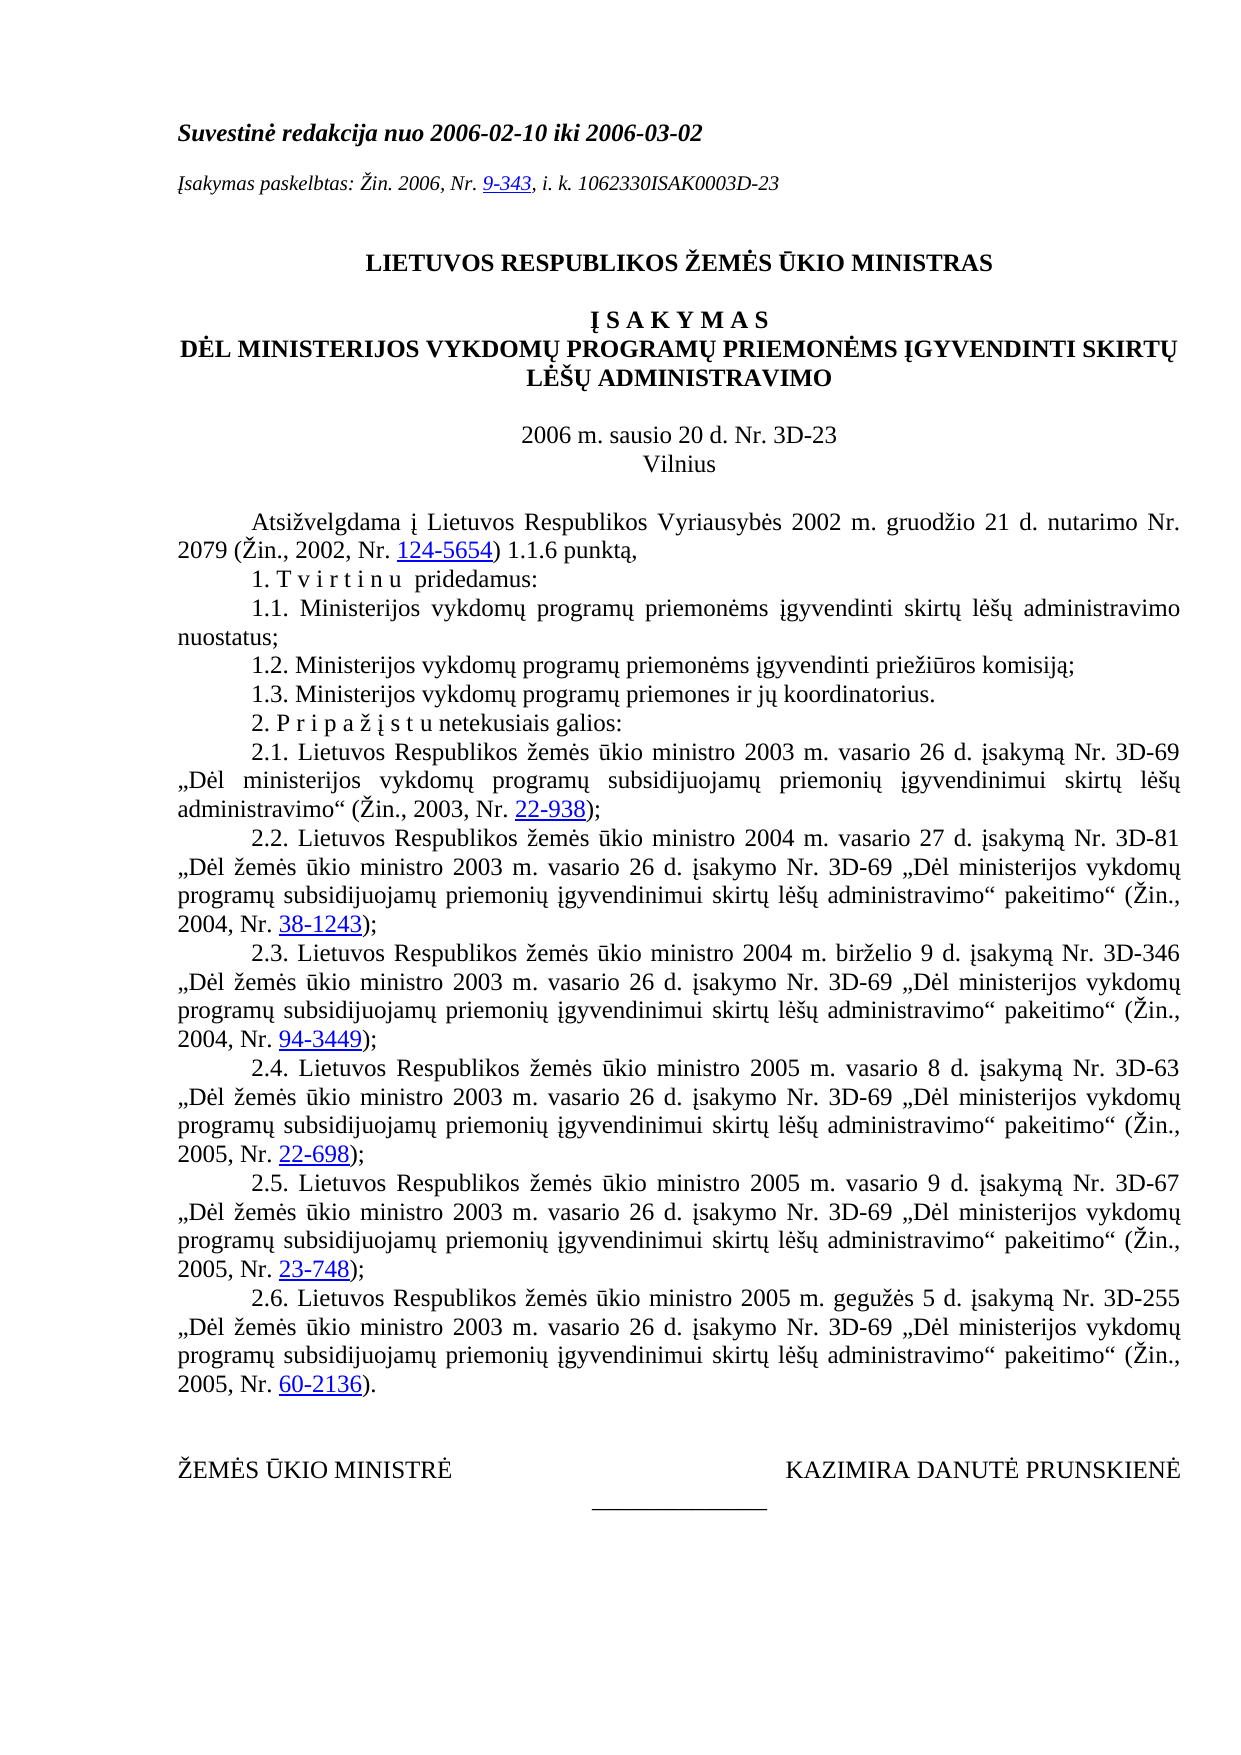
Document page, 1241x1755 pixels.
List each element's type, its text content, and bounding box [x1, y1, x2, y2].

text 1.3. Ministerijos vykdomų programų priemones ir jų koordinatorius. [177, 679, 1181, 708]
text 2.6. Lietuvos Respublikos žemės ūkio ministro 2005 m. gegužės 5 d. įsakymą Nr. 3D-255 „Dėl žemės ūkio ministro 2003 m. vasario 26 d. įsakymo Nr. 3D-69 „Dėl ministerijos vykdomų programų subsidijuojamų priemonių įgyvendinimui skirtų lėšų administravimo“ pakeitimo“ (Žin., 2005, Nr. 60-2136). [177, 1283, 1181, 1398]
text 2.4. Lietuvos Respublikos žemės ūkio ministro 2005 m. vasario 8 d. įsakymą Nr. 3D-63 „Dėl žemės ūkio ministro 2003 m. vasario 26 d. įsakymo Nr. 3D-69 „Dėl ministerijos vykdomų programų subsidijuojamų priemonių įgyvendinimui skirtų lėšų administravimo“ pakeitimo“ (Žin., 2005, Nr. 22-698); [177, 1053, 1181, 1168]
text 2. Pripažįstu netekusiais galios: [177, 708, 1181, 737]
text DĖL MINISTERIJOS VYKDOMŲ PROGRAMŲ PRIEMONĖMS ĮGYVENDINTI SKIRTŲ LĖŠŲ ADMINISTRAVIMO [177, 334, 1181, 392]
text 1.2. Ministerijos vykdomų programų priemonėms įgyvendinti priežiūros komisiją; [177, 650, 1181, 679]
text ______________ [177, 1484, 1181, 1513]
text Įsakymas paskelbtas: Žin. 2006, Nr. 9-343, i. k. 1062330ISAK0003D-23 [177, 171, 1181, 195]
text 2006 m. sausio 20 d. Nr. 3D-23 [177, 420, 1181, 449]
text Suvestinė redakcija nuo 2006-02-10 iki 2006-03-02 [177, 118, 1181, 147]
text ŽEMĖS ŪKIO MINISTRĖ KAZIMIRA DANUTĖ PRUNSKIENĖ [177, 1455, 1181, 1484]
text 1. Tvirtinu pridedamus: [177, 564, 1181, 593]
text Atsižvelgdama į Lietuvos Respublikos Vyriausybės 2002 m. gruodžio 21 d. nutarimo Nr. 2079 (Žin., 2002, Nr. 124-5654) 1.1.6 punktą, [177, 507, 1181, 564]
text 2.3. Lietuvos Respublikos žemės ūkio ministro 2004 m. birželio 9 d. įsakymą Nr. 3D-346 „Dėl žemės ūkio ministro 2003 m. vasario 26 d. įsakymo Nr. 3D-69 „Dėl ministerijos vykdomų programų subsidijuojamų priemonių įgyvendinimui skirtų lėšų administravimo“ pakeitimo“ (Žin., 2004, Nr. 94-3449); [177, 938, 1181, 1053]
text 2.1. Lietuvos Respublikos žemės ūkio ministro 2003 m. vasario 26 d. įsakymą Nr. 3D-69 „Dėl ministerijos vykdomų programų subsidijuojamų priemonių įgyvendinimui skirtų lėšų administravimo“ (Žin., 2003, Nr. 22-938); [177, 737, 1181, 823]
text LIETUVOS RESPUBLIKOS ŽEMĖS ŪKIO MINISTRAS [177, 248, 1181, 277]
text Vilnius [177, 449, 1181, 478]
text 2.5. Lietuvos Respublikos žemės ūkio ministro 2005 m. vasario 9 d. įsakymą Nr. 3D-67 „Dėl žemės ūkio ministro 2003 m. vasario 26 d. įsakymo Nr. 3D-69 „Dėl ministerijos vykdomų programų subsidijuojamų priemonių įgyvendinimui skirtų lėšų administravimo“ pakeitimo“ (Žin., 2005, Nr. 23-748); [177, 1168, 1181, 1283]
text 1.1. Ministerijos vykdomų programų priemonėms įgyvendinti skirtų lėšų administravimo nuostatus; [177, 593, 1181, 650]
text Į S A K Y M A S [177, 305, 1181, 334]
text 2.2. Lietuvos Respublikos žemės ūkio ministro 2004 m. vasario 27 d. įsakymą Nr. 3D-81 „Dėl žemės ūkio ministro 2003 m. vasario 26 d. įsakymo Nr. 3D-69 „Dėl ministerijos vykdomų programų subsidijuojamų priemonių įgyvendinimui skirtų lėšų administravimo“ pakeitimo“ (Žin., 2004, Nr. 38-1243); [177, 823, 1181, 938]
